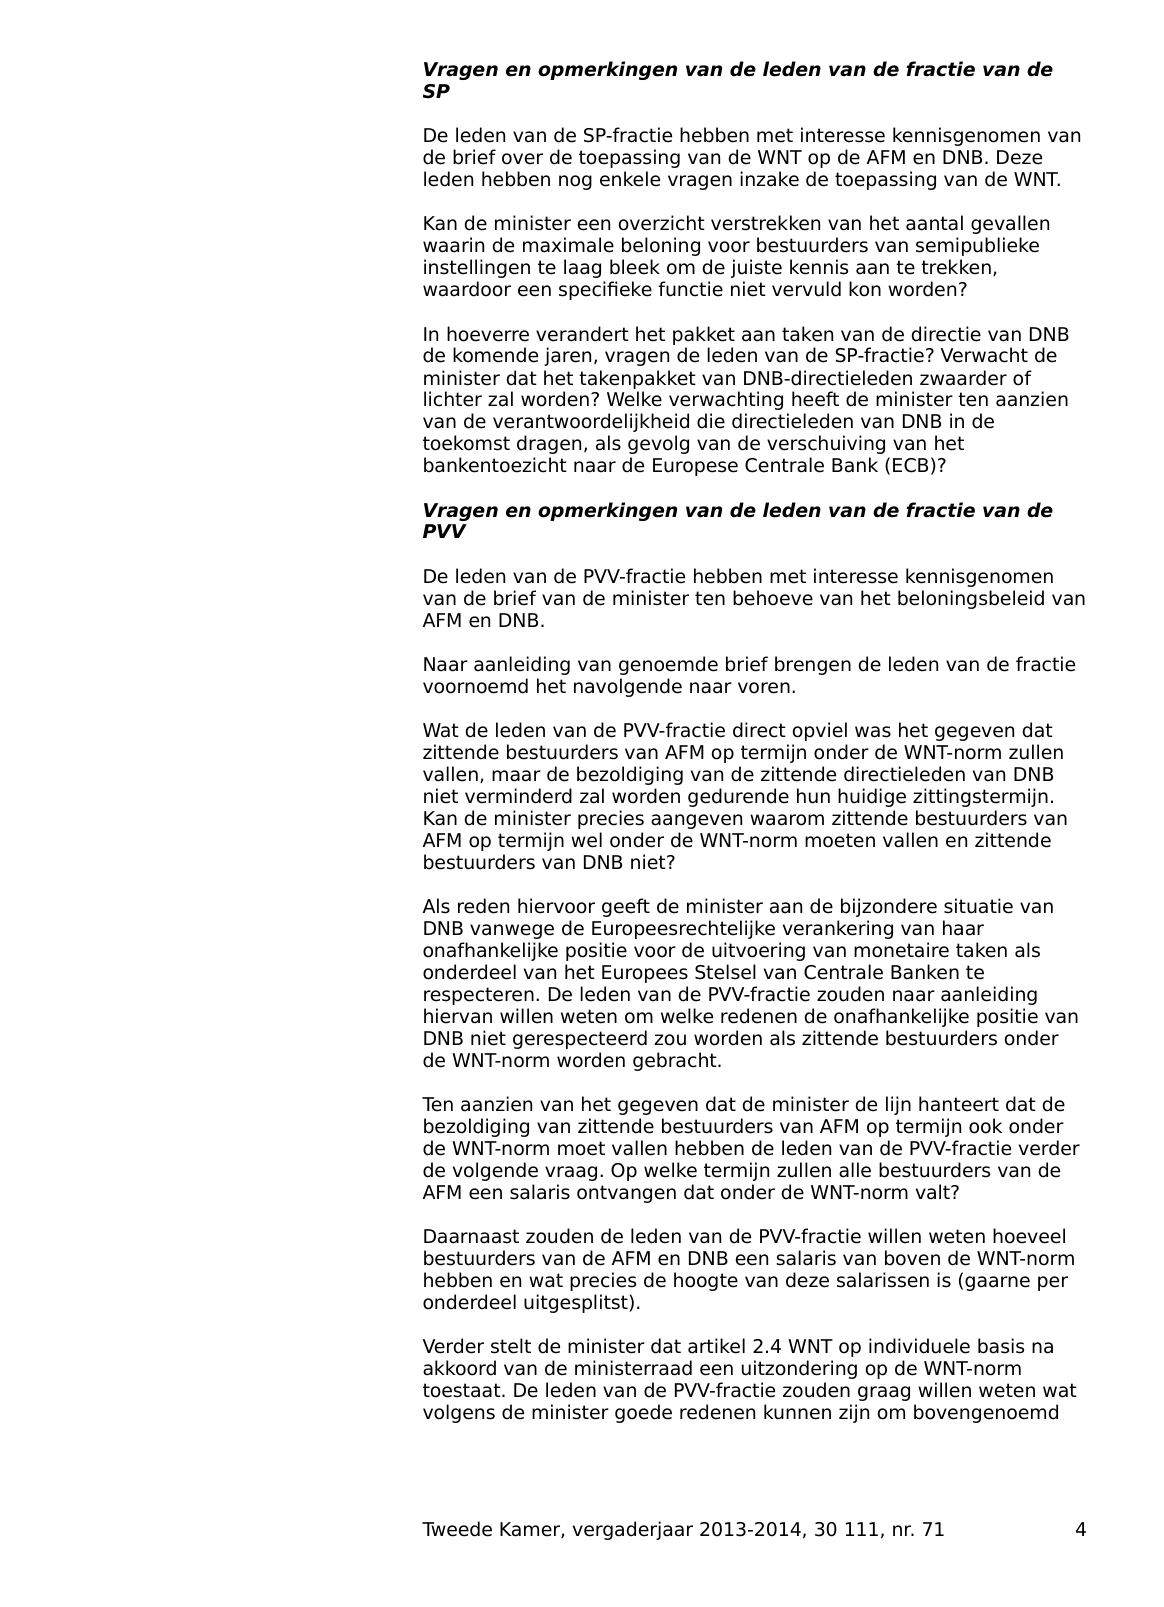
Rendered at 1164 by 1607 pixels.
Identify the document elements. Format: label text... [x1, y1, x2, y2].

text Ten aanzien van het gegeven dat de minister de lijn hanteert dat de bezoldiging van zittende bestuurders van AFM op termijn ook onder de WNT-norm moet vallen hebben de leden van de PVV-fractie verder de volgende vraag. Op welke termijn zullen alle bestuurders van de AFM een salaris ontvangen dat onder de WNT-norm valt? [422, 1094, 1087, 1204]
text Wat de leden van de PVV-fractie direct opviel was het gegeven dat zittende bestuurders van AFM op termijn onder de WNT-norm zullen vallen, maar de bezoldiging van de zittende directieleden van DNB niet verminderd zal worden gedurende hun huidige zittingstermijn. Kan de minister precies aangeven waarom zittende bestuurders van AFM op termijn wel onder de WNT-norm moeten vallen en zittende bestuurders van DNB niet? [422, 720, 1087, 874]
text Verder stelt de minister dat artikel 2.4 WNT op individuele basis na akkoord van de ministerraad een uitzondering op de WNT-norm toestaat. De leden van de PVV-fractie zouden graag willen weten wat volgens de minister goede redenen kunnen zijn om bovengenoemd [422, 1336, 1087, 1424]
text Daarnaast zouden de leden van de PVV-fractie willen weten hoeveel bestuurders van de AFM en DNB een salaris van boven de WNT-norm hebben en wat precies de hoogte van deze salarissen is (gaarne per onderdeel uitgesplitst). [422, 1226, 1087, 1314]
text In hoeverre verandert het pakket aan taken van de directie van DNB de komende jaren, vragen de leden van de SP-fractie? Verwacht de minister dat het takenpakket van DNB-directieleden zwaarder of lichter zal worden? Welke verwachting heeft de minister ten aanzien van de verantwoordelijkheid die directieleden van DNB in de toekomst dragen, als gevolg van de verschuiving van het bankentoezicht naar de Europese Centrale Bank (ECB)? [422, 323, 1087, 477]
text De leden van de PVV-fractie hebben met interesse kennisgenomen van de brief van de minister ten behoeve van het beloningsbeleid van AFM en DNB. [422, 566, 1087, 632]
text De leden van de SP-fractie hebben met interesse kennisgenomen van de brief over de toepassing van de WNT op de AFM en DNB. Deze leden hebben nog enkele vragen inzake de toepassing van de WNT. [422, 125, 1087, 191]
subtitle Vragen en opmerkingen van de leden van de fractie van de SP [422, 59, 1087, 103]
subtitle Vragen en opmerkingen van de leden van de fractie van de PVV [422, 499, 1087, 543]
text Kan de minister een overzicht verstrekken van het aantal gevallen waarin de maximale beloning voor bestuurders van semipublieke instellingen te laag bleek om de juiste kennis aan te trekken, waardoor een specifieke functie niet vervuld kon worden? [422, 213, 1087, 301]
text Naar aanleiding van genoemde brief brengen de leden van de fractie voornoemd het navolgende naar voren. [422, 654, 1087, 698]
text Als reden hiervoor geeft de minister aan de bijzondere situatie van DNB vanwege de Europeesrechtelijke verankering van haar onafhankelijke positie voor de uitvoering van monetaire taken als onderdeel van het Europees Stelsel van Centrale Banken te respecteren. De leden van de PVV-fractie zouden naar aanleiding hiervan willen weten om welke redenen de onafhankelijke positie van DNB niet gerespecteerd zou worden als zittende bestuurders onder de WNT-norm worden gebracht. [422, 896, 1087, 1072]
